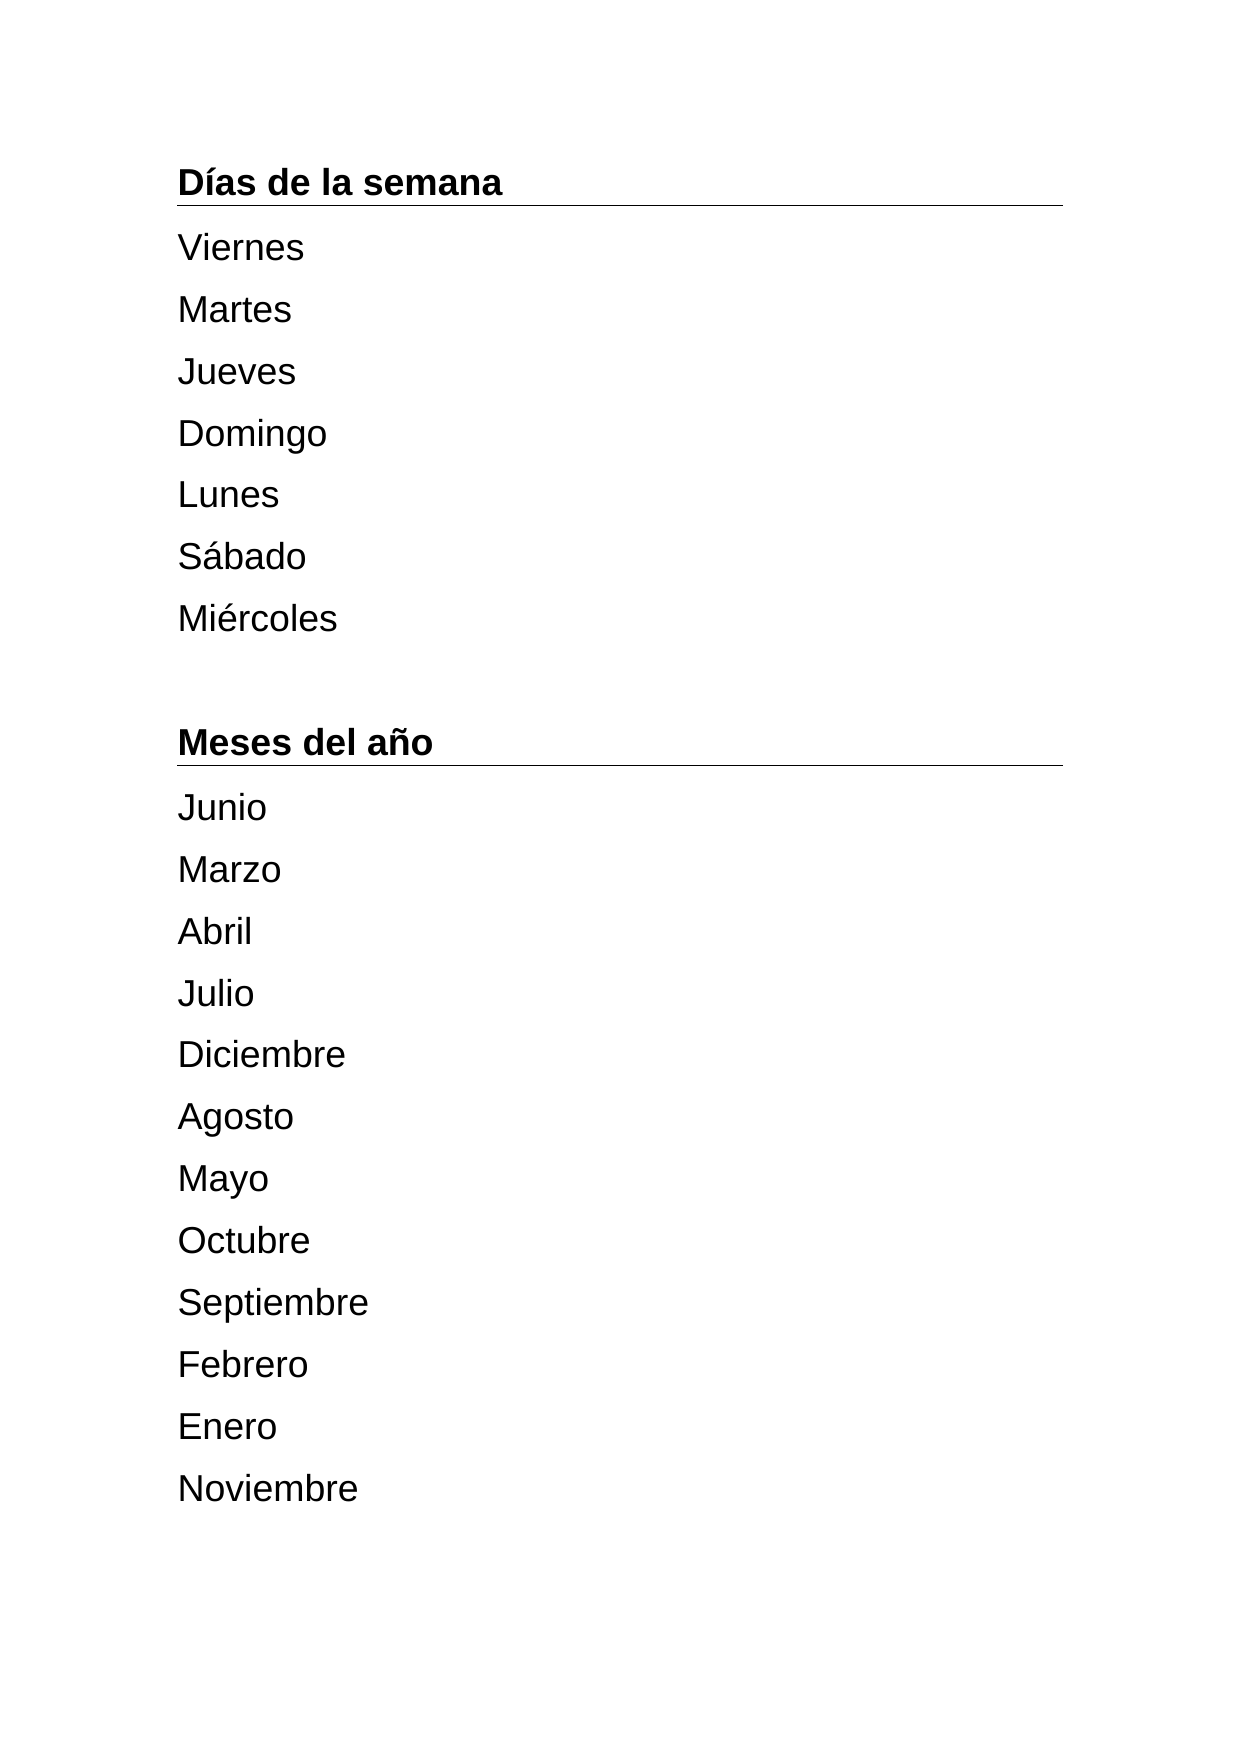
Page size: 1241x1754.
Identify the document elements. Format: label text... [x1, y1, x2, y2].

subtitle Meses del año [177, 720, 1063, 765]
text Domingo [177, 411, 1063, 454]
text Julio [177, 971, 1063, 1014]
text Martes [177, 287, 1063, 330]
text Octubre [177, 1218, 1063, 1261]
text Miércoles [177, 596, 1063, 639]
text Jueves [177, 349, 1063, 392]
text Lunes [177, 473, 1063, 516]
text Septiembre [177, 1280, 1063, 1323]
text Sábado [177, 534, 1063, 578]
text Febrero [177, 1342, 1063, 1385]
text Junio [177, 785, 1063, 828]
text Mayo [177, 1156, 1063, 1199]
text Diciembre [177, 1033, 1063, 1076]
text Agosto [177, 1094, 1063, 1138]
subtitle Noviembre [177, 1466, 1063, 1509]
text Enero [177, 1404, 1063, 1447]
subtitle Días de la semana [177, 160, 1063, 205]
text Abril [177, 909, 1063, 952]
text Viernes [177, 225, 1063, 268]
text Marzo [177, 847, 1063, 890]
